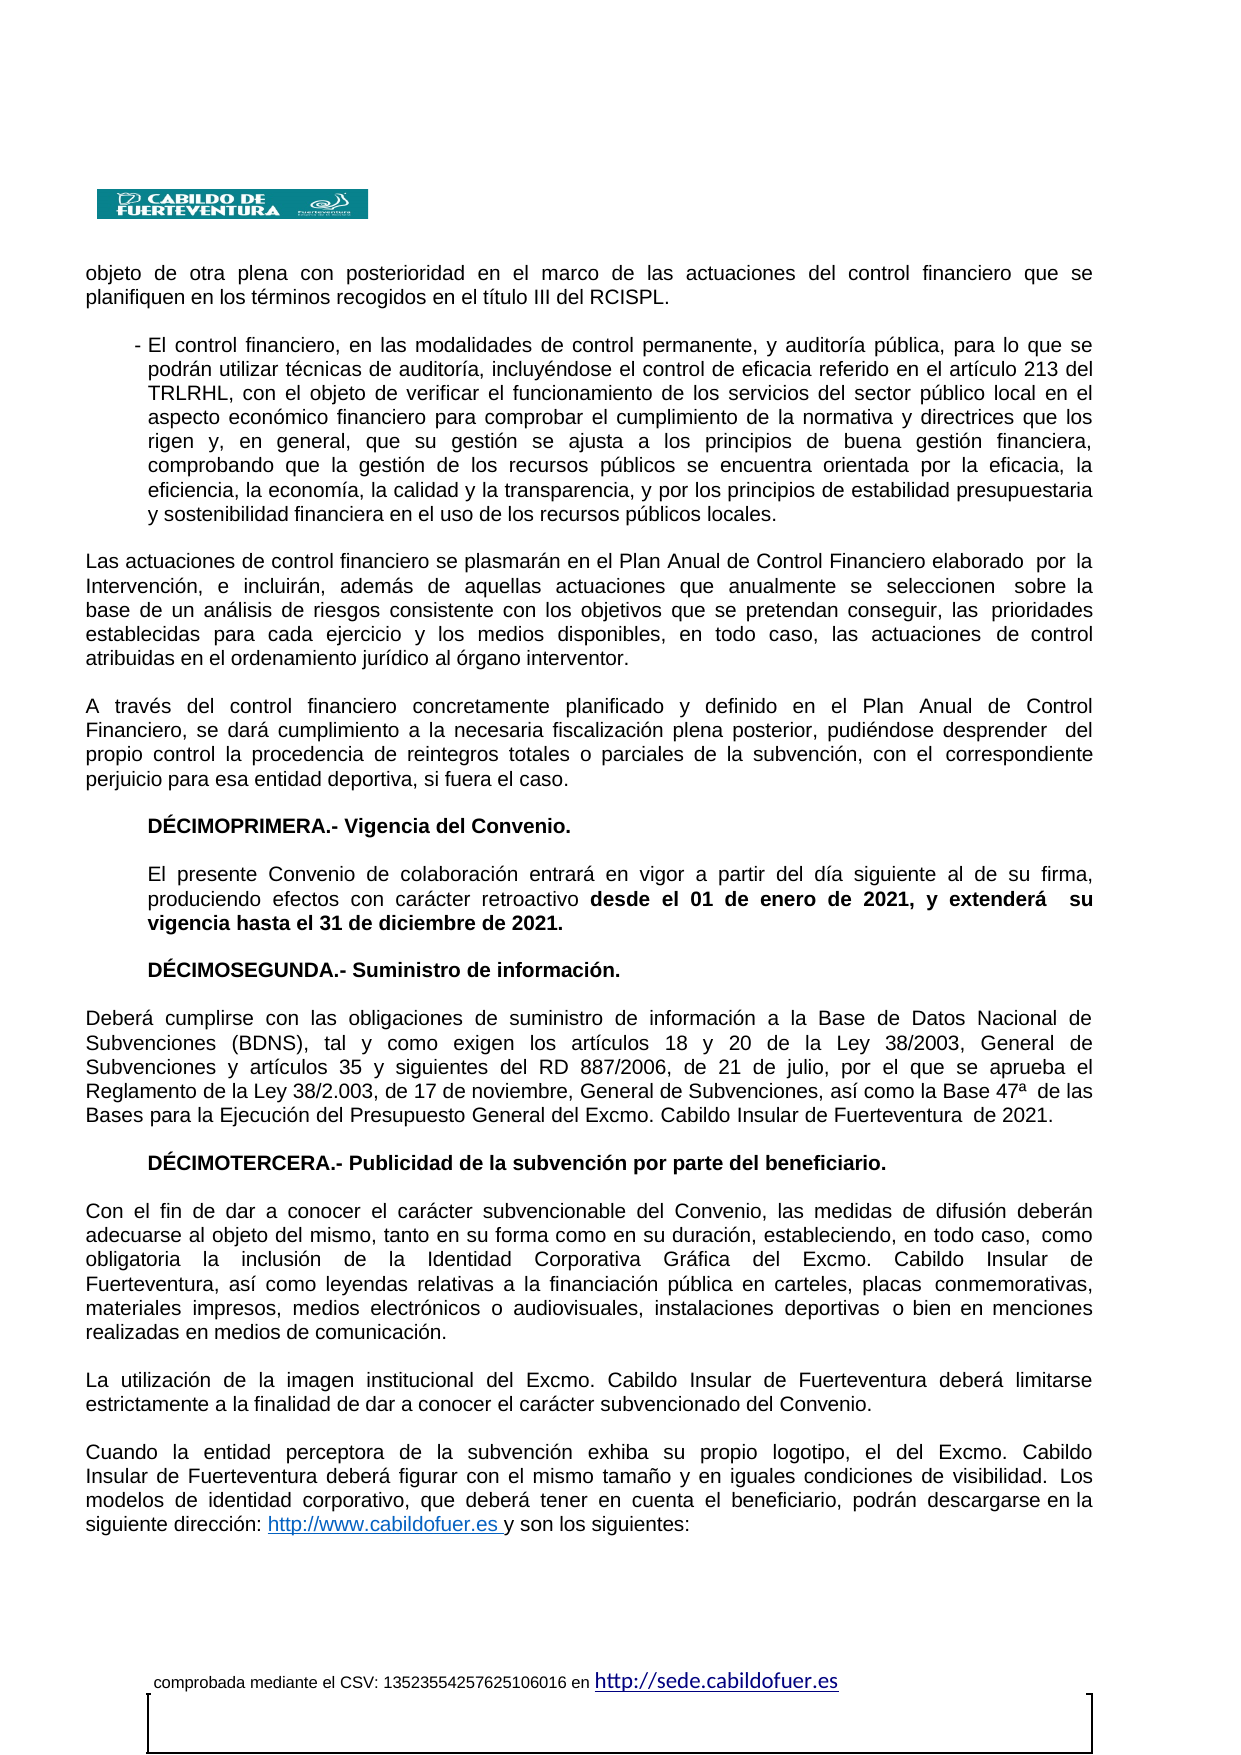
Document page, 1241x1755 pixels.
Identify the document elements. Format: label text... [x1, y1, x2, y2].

text Con el fin de dar a conocer el carácter subvencionable del Convenio, las medidas de difusión deberán adecuarse al objeto del mismo, tanto en su forma como en su duración, estableciendo, en todo caso, como obligatoria la inclusión de la Identidad Corporativa Gráfica del Excmo. Cabildo Insular de Fuerteventura, así como leyendas relativas a la financiación pública en carteles, placas conmemorativas, materiales impresos, medios electrónicos o audiovisuales, instalaciones deportivas o bien en menciones realizadas en medios de comunicación. [85, 1199, 1093, 1344]
text Las actuaciones de control financiero se plasmarán en el Plan Anual de Control Financiero elaborado por la Intervención, e incluirán, además de aquellas actuaciones que anualmente se seleccionen sobre la base de un análisis de riesgos consistente con los objetivos que se pretendan conseguir, las prioridades establecidas para cada ejercicio y los medios disponibles, en todo caso, las actuaciones de control atribuidas en el ordenamiento jurídico al órgano interventor. [85, 549, 1093, 670]
text objeto de otra plena con posterioridad en el marco de las actuaciones del control financiero que se planifiquen en los términos recogidos en el título III del RCISPL. [85, 260, 1093, 308]
text A través del control financiero concretamente planificado y definido en el Plan Anual de Control Financiero, se dará cumplimiento a la necesaria fiscalización plena posterior, pudiéndose desprender del propio control la procedencia de reintegros totales o parciales de la subvención, con el correspondiente perjuicio para esa entidad deportiva, si fuera el caso. [85, 694, 1093, 790]
text Deberá cumplirse con las obligaciones de suministro de información a la Base de Datos Nacional de Subvenciones (BDNS), tal y como exigen los artículos 18 y 20 de la Ley 38/2003, General de Subvenciones y artículos 35 y siguientes del RD 887/2006, de 21 de julio, por el que se aprueba el Reglamento de la Ley 38/2.003, de 17 de noviembre, General de Subvenciones, así como la Base 47ª de las Bases para la Ejecución del Presupuesto General del Excmo. Cabildo Insular de Fuerteventura de 2021. [85, 1006, 1093, 1127]
subtitle DÉCIMOSEGUNDA.- Suministro de información. [147, 958, 1107, 982]
picture [97, 189, 369, 219]
text El presente Convenio de colaboración entrará en vigor a partir del día siguiente al de su firma, produciendo efectos con carácter retroactivo desde el 01 de enero de 2021, y extenderá su vigencia hasta el 31 de diciembre de 2021. [147, 862, 1093, 934]
text Cuando la entidad perceptora de la subvención exhiba su propio logotipo, el del Excmo. Cabildo Insular de Fuerteventura deberá figurar con el mismo tamaño y en iguales condiciones de visibilidad. Los modelos de identidad corporativo, que deberá tener en cuenta el beneficiario, podrán descargarse en la siguiente dirección: http://www.cabildofuer.es y son los siguientes: [85, 1439, 1093, 1536]
list El control financiero, en las modalidades de control permanente, y auditoría pública, para lo que se podrán utilizar técnicas de auditoría, incluyéndose el control de eficacia referido en el artículo 213 del TRLRHL, con el objeto de verificar el funcionamiento de los servicios del sector público local en el aspecto económico financiero para comprobar el cumplimiento de la normativa y directrices que los rigen y, en general, que su gestión se ajusta a los principios de buena gestión financiera, comprobando que la gestión de los recursos públicos se encuentra orientada por la eficacia, la eficiencia, la economía, la calidad y la transparencia, y por los principios de estabilidad presupuestaria y sostenibilidad financiera en el uso de los recursos públicos locales. [134, 332, 1093, 526]
subtitle DÉCIMOPRIMERA.- Vigencia del Convenio. [147, 814, 1107, 838]
subtitle DÉCIMOTERCERA.- Publicidad de la subvención por parte del beneficiario. [147, 1151, 1107, 1175]
text La utilización de la imagen institucional del Excmo. Cabildo Insular de Fuerteventura deberá limitarse estrictamente a la finalidad de dar a conocer el carácter subvencionado del Convenio. [85, 1367, 1093, 1416]
